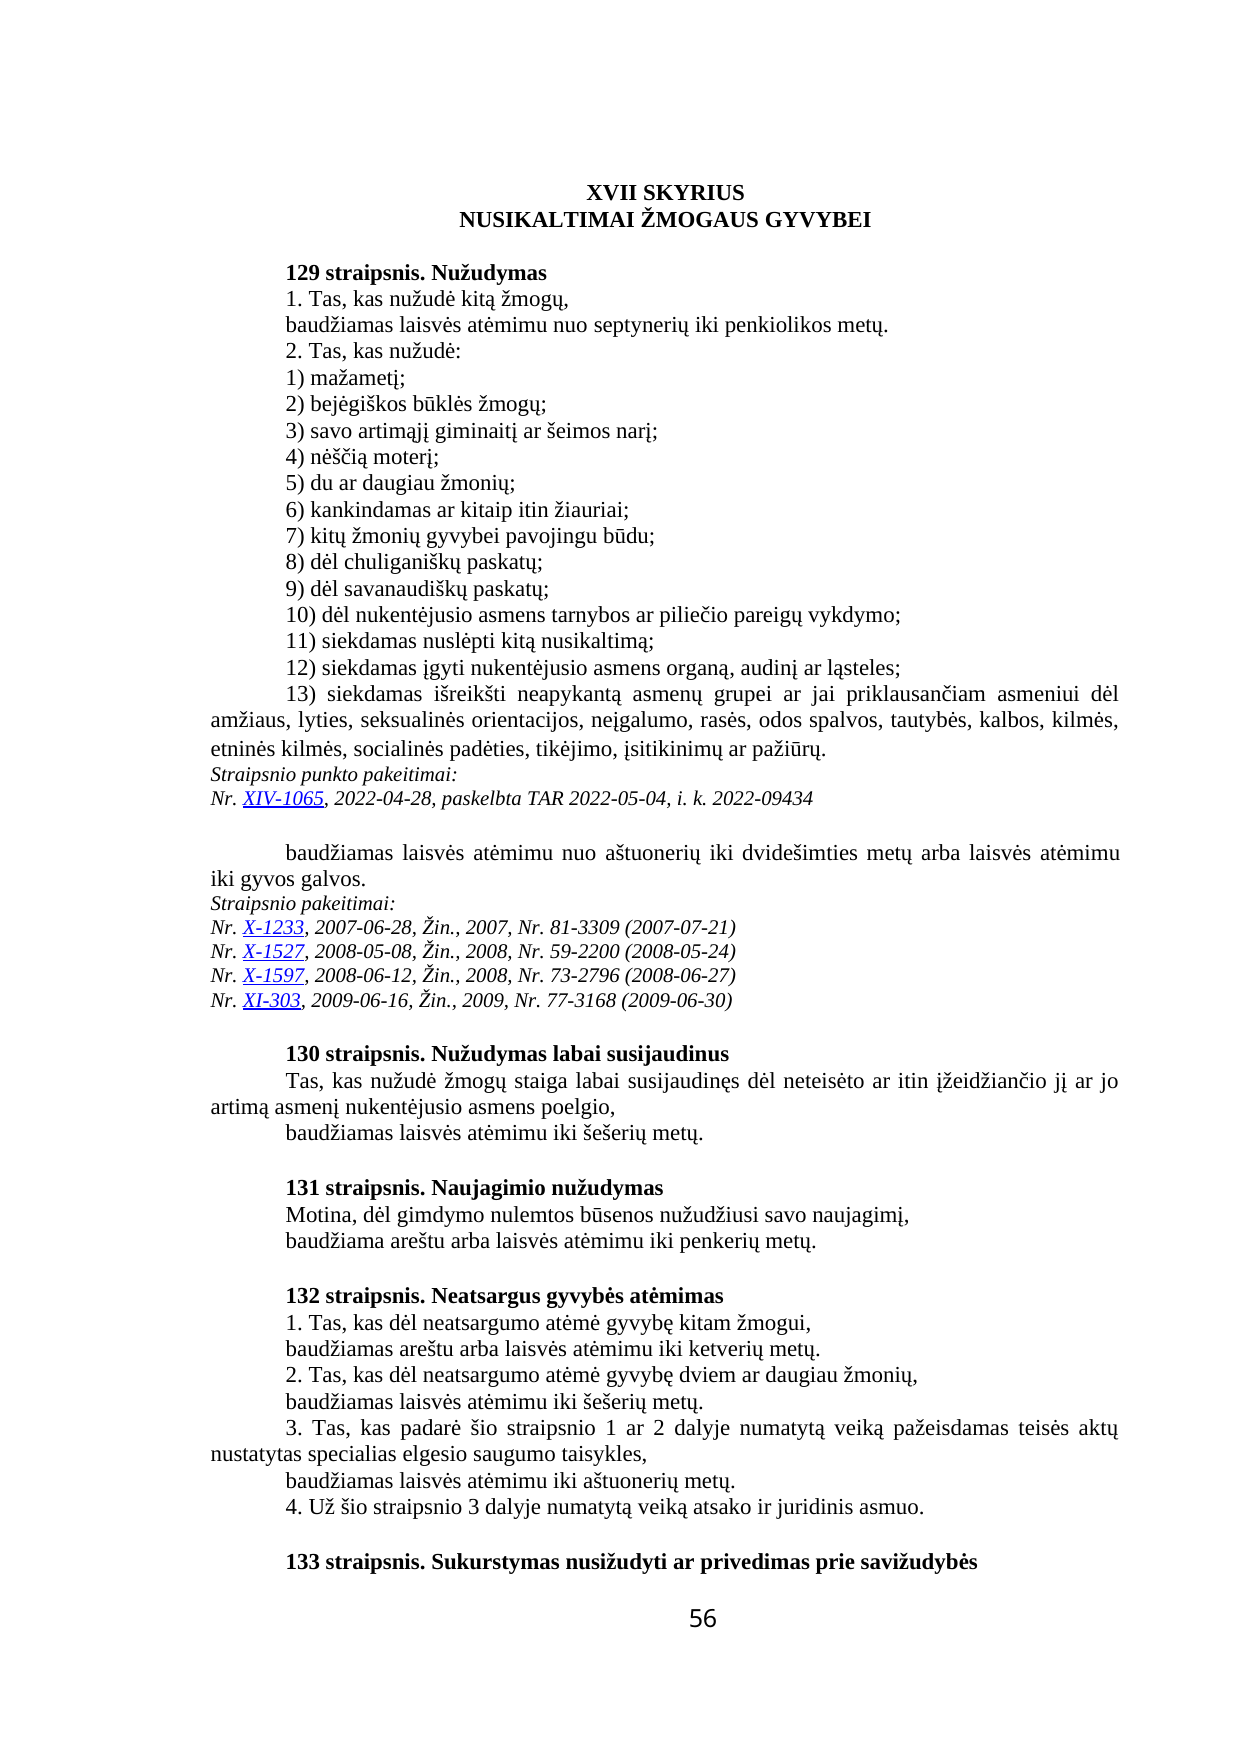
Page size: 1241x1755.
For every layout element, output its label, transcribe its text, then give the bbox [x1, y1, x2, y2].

text Nr. X-1233, 2007-06-28, Žin., 2007, Nr. 81-3309 (2007-07-21) [210, 915, 1120, 939]
text 132 straipsnis. Neatsargus gyvybės atėmimas [210, 1282, 1120, 1309]
text 129 straipsnis. Nužudymas [210, 258, 1120, 285]
text 8) dėl chuliganiškų paskatų; [210, 548, 1120, 575]
text 5) du ar daugiau žmonių; [210, 469, 1120, 496]
text 6) kankindamas ar kitaip itin žiauriai; [210, 496, 1120, 522]
text baudžiamas laisvės atėmimu nuo aštuonerių iki dvidešimties metų arba laisvės atėmimu iki gyvos galvos. [210, 838, 1120, 891]
text 2) bejėgiškos būklės žmogų; [210, 390, 1120, 417]
text 13) siekdamas išreikšti neapykantą asmenų grupei ar jai priklausančiam asmeniui dėl amžiaus, lyties, seksualinės orientacijos, neįgalumo, rasės, odos spalvos, tautybės, kalbos, kilmės, etninės kilmės, socialinės padėties, tikėjimo, įsitikinimų ar pažiūrų. [210, 680, 1120, 762]
text 131 straipsnis. Naujagimio nužudymas [210, 1174, 1120, 1201]
text baudžiamas areštu arba laisvės atėmimu iki ketverių metų. [210, 1335, 1120, 1361]
text baudžiamas laisvės atėmimu iki šešerių metų. [210, 1388, 1120, 1414]
text 4) nėščią moterį; [210, 443, 1120, 469]
text 12) siekdamas įgyti nukentėjusio asmens organą, audinį ar ląsteles; [210, 654, 1120, 680]
text 11) siekdamas nuslėpti kitą nusikaltimą; [210, 627, 1120, 654]
text Nr. X-1597, 2008-06-12, Žin., 2008, Nr. 73-2796 (2008-06-27) [210, 963, 1120, 987]
text baudžiama areštu arba laisvės atėmimu iki penkerių metų. [210, 1227, 1120, 1253]
text 2. Tas, kas nužudė: [210, 338, 1120, 364]
text baudžiamas laisvės atėmimu iki šešerių metų. [210, 1119, 1120, 1146]
text baudžiamas laisvės atėmimu nuo septynerių iki penkiolikos metų. [210, 311, 1120, 338]
text 10) dėl nukentėjusio asmens tarnybos ar piliečio pareigų vykdymo; [210, 601, 1120, 627]
text Nusikaltimai žmogaus gyvybEI [210, 206, 1120, 232]
text 9) dėl savanaudiškų paskatų; [210, 575, 1120, 601]
text 1. Tas, kas dėl neatsargumo atėmė gyvybę kitam žmogui, [210, 1309, 1120, 1335]
text 7) kitų žmonių gyvybei pavojingu būdu; [210, 522, 1120, 548]
text Nr. X-1527, 2008-05-08, Žin., 2008, Nr. 59-2200 (2008-05-24) [210, 939, 1120, 963]
text Straipsnio punkto pakeitimai: [210, 762, 1120, 786]
text 1) mažametį; [210, 364, 1120, 390]
text Straipsnio pakeitimai: [210, 891, 1120, 915]
text 133 straipsnis. Sukurstymas nusižudyti ar privedimas prie savižudybės [210, 1548, 1120, 1574]
text 3) savo artimąjį giminaitį ar šeimos narį; [210, 417, 1120, 443]
text 4. Už šio straipsnio 3 dalyje numatytą veiką atsako ir juridinis asmuo. [210, 1493, 1120, 1519]
text 3. Tas, kas padarė šio straipsnio 1 ar 2 dalyje numatytą veiką pažeisdamas teisės aktų nustatytas specialias elgesio saugumo taisykles, [210, 1414, 1120, 1467]
text 2. Tas, kas dėl neatsargumo atėmė gyvybę dviem ar daugiau žmonių, [210, 1361, 1120, 1388]
text baudžiamas laisvės atėmimu iki aštuonerių metų. [210, 1467, 1120, 1493]
text Nr. XIV-1065, 2022-04-28, paskelbta TAR 2022-05-04, i. k. 2022-09434 [210, 786, 1120, 810]
text Tas, kas nužudė žmogų staiga labai susijaudinęs dėl neteisėto ar itin įžeidžiančio jį ar jo artimą asmenį nukentėjusio asmens poelgio, [210, 1067, 1120, 1119]
text Motina, dėl gimdymo nulemtos būsenos nužudžiusi savo naujagimį, [210, 1201, 1120, 1227]
text 130 straipsnis. Nužudymas labai susijaudinus [210, 1040, 1120, 1067]
subtitle XVII skyrius [210, 179, 1120, 206]
text 1. Tas, kas nužudė kitą žmogų, [210, 285, 1120, 311]
text Nr. XI-303, 2009-06-16, Žin., 2009, Nr. 77-3168 (2009-06-30) [210, 987, 1120, 1012]
